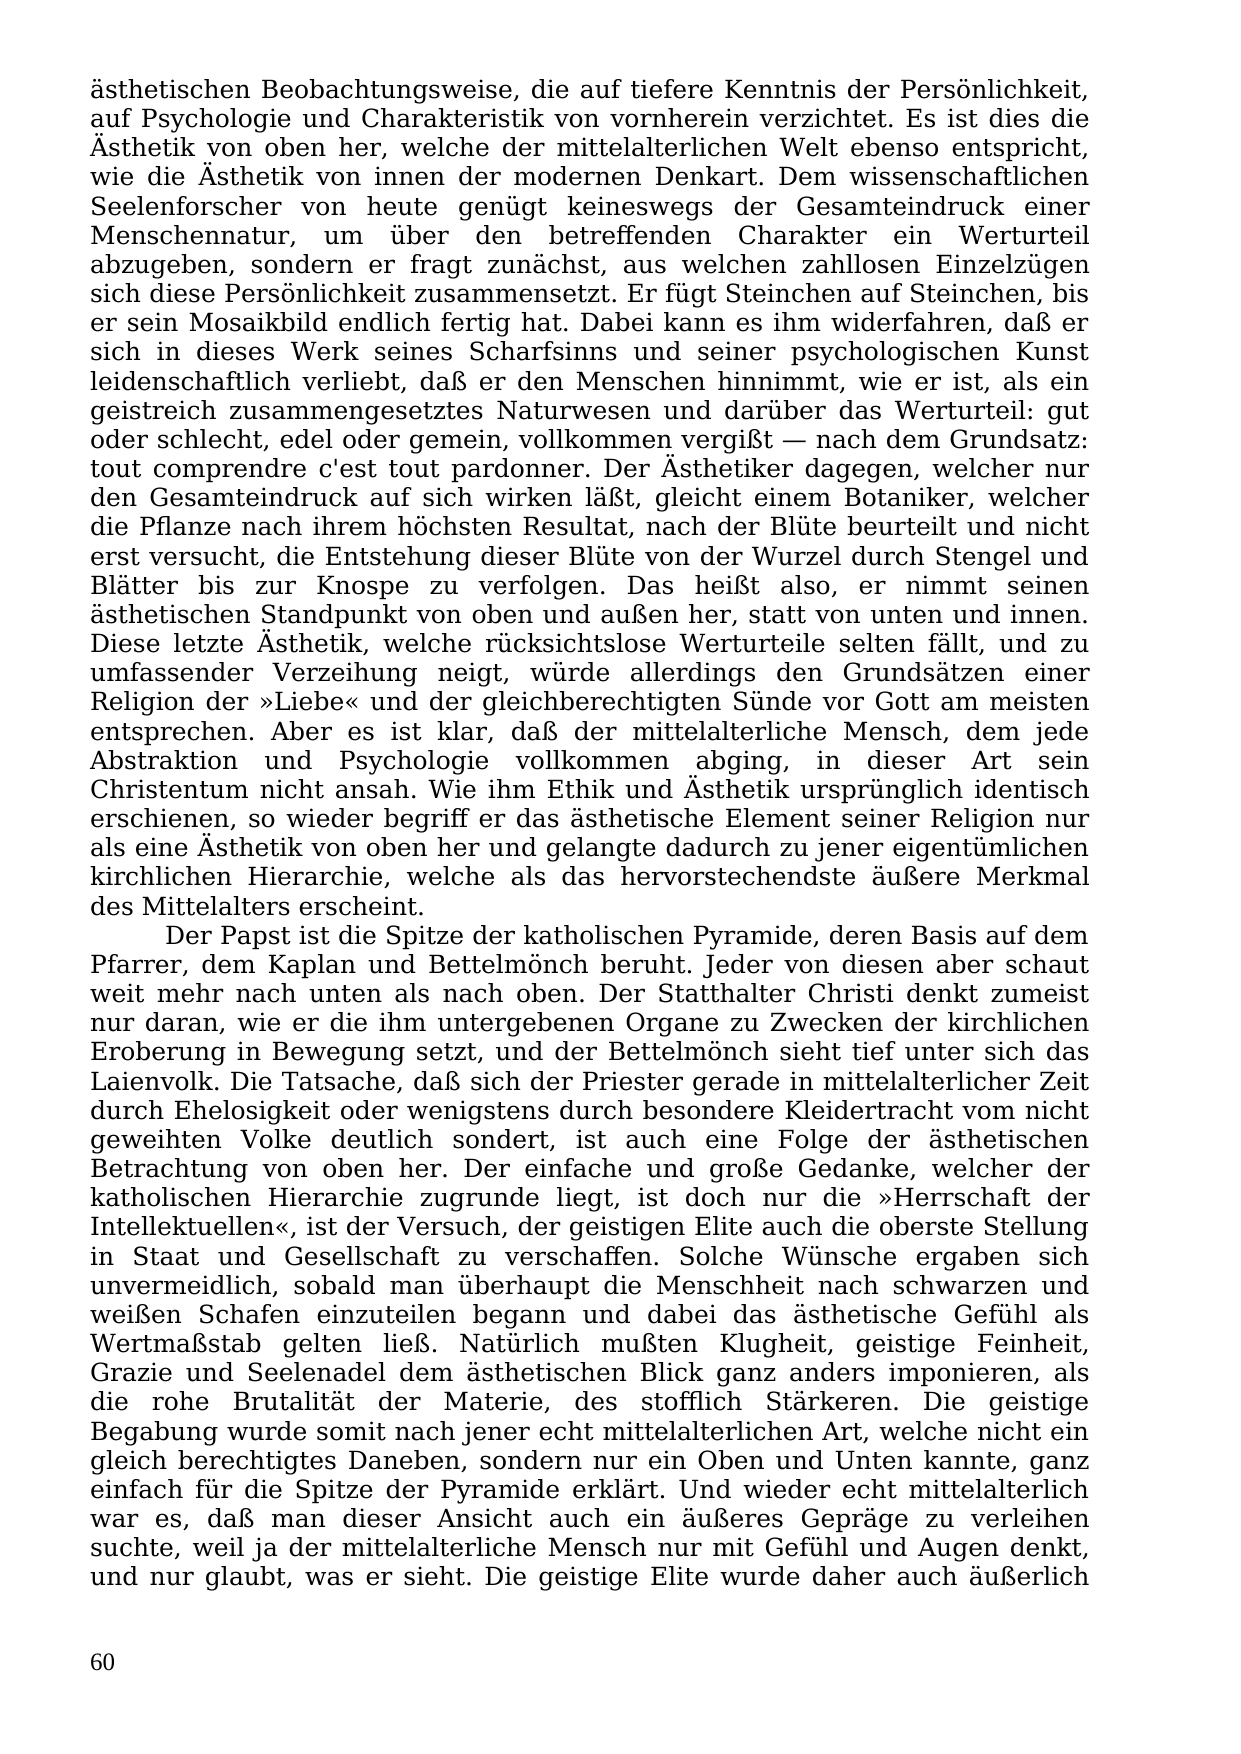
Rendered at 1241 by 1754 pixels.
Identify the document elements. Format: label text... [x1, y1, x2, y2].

text ästhetischen Beobachtungsweise, die auf tiefere Kenntnis der Persönlichkeit, auf Psychologie und Charakteristik von vornherein verzichtet. Es ist dies die Ästhetik von oben her, welche der mittelalterlichen Welt ebenso entspricht, wie die Ästhetik von innen der modernen Denkart. Dem wissenschaftlichen Seelenforscher von heute genügt keineswegs der Gesamteindruck einer Menschennatur, um über den betreffenden Charakter ein Werturteil abzugeben, sondern er fragt zunächst, aus welchen zahllosen Einzelzügen sich diese Persönlichkeit zusammensetzt. Er fügt Steinchen auf Steinchen, bis er sein Mosaikbild endlich fertig hat. Dabei kann es ihm widerfahren, daß er sich in dieses Werk seines Scharfsinns und seiner psychologischen Kunst leidenschaftlich verliebt, daß er den Menschen hinnimmt, wie er ist, als ein geistreich zusammengesetztes Naturwesen und darüber das Werturteil: gut oder schlecht, edel oder gemein, vollkommen vergißt — nach dem Grundsatz: tout comprendre c'est tout pardonner. Der Ästhetiker dagegen, welcher nur den Gesamteindruck auf sich wirken läßt, gleicht einem Botaniker, welcher die Pflanze nach ihrem höchsten Resultat, nach der Blüte beurteilt und nicht erst versucht, die Entstehung dieser Blüte von der Wurzel durch Stengel und Blätter bis zur Knospe zu verfolgen. Das heißt also, er nimmt seinen ästhetischen Standpunkt von oben und außen her, statt von unten und innen. Diese letzte Ästhetik, welche rücksichtslose Werturteile selten fällt, und zu umfassender Verzeihung neigt, würde allerdings den Grundsätzen einer Religion der »Liebe« und der gleichberechtigten Sünde vor Gott am meisten entsprechen. Aber es ist klar, daß der mittelalterliche Mensch, dem jede Abstraktion und Psychologie vollkommen abging, in dieser Art sein Christentum nicht ansah. Wie ihm Ethik und Ästhetik ursprünglich identisch erschienen, so wieder begriff er das ästhetische Element seiner Religion nur als eine Ästhetik von oben her und gelangte dadurch zu jener eigentümlichen kirchlichen Hierarchie, welche als das hervorstechendste äußere Merkmal des Mittelalters erscheint. [90, 75, 1091, 921]
text Der Papst ist die Spitze der katholischen Pyramide, deren Basis auf dem Pfarrer, dem Kaplan und Bettelmönch beruht. Jeder von diesen aber schaut weit mehr nach unten als nach oben. Der Statthalter Christi denkt zumeist nur daran, wie er die ihm untergebenen Organe zu Zwecken der kirchlichen Eroberung in Bewegung setzt, und der Bettelmönch sieht tief unter sich das Laienvolk. Die Tatsache, daß sich der Priester gerade in mittelalterlicher Zeit durch Ehelosigkeit oder wenigstens durch besondere Kleidertracht vom nicht geweihten Volke deutlich sondert, ist auch eine Folge der ästhetischen Betrachtung von oben her. Der einfache und große Gedanke, welcher der katholischen Hierarchie zugrunde liegt, ist doch nur die »Herrschaft der Intellektuellen«, ist der Versuch, der geistigen Elite auch die oberste Stellung in Staat und Gesellschaft zu verschaffen. Solche Wünsche ergaben sich unvermeidlich, sobald man überhaupt die Menschheit nach schwarzen und weißen Schafen einzuteilen begann und dabei das ästhetische Gefühl als Wertmaßstab gelten ließ. Natürlich mußten Klugheit, geistige Feinheit, Grazie und Seelenadel dem ästhetischen Blick ganz anders imponieren, als die rohe Brutalität der Materie, des stofflich Stärkeren. Die geistige Begabung wurde somit nach jener echt mittelalterlichen Art, welche nicht ein gleich berechtigtes Daneben, sondern nur ein Oben und Unten kannte, ganz einfach für die Spitze der Pyramide erklärt. Und wieder echt mittelalterlich war es, daß man dieser Ansicht auch ein äußeres Gepräge zu verleihen suchte, weil ja der mittelalterliche Mensch nur mit Gefühl und Augen denkt, und nur glaubt, was er sieht. Die geistige Elite wurde daher auch äußerlich [90, 921, 1091, 1592]
